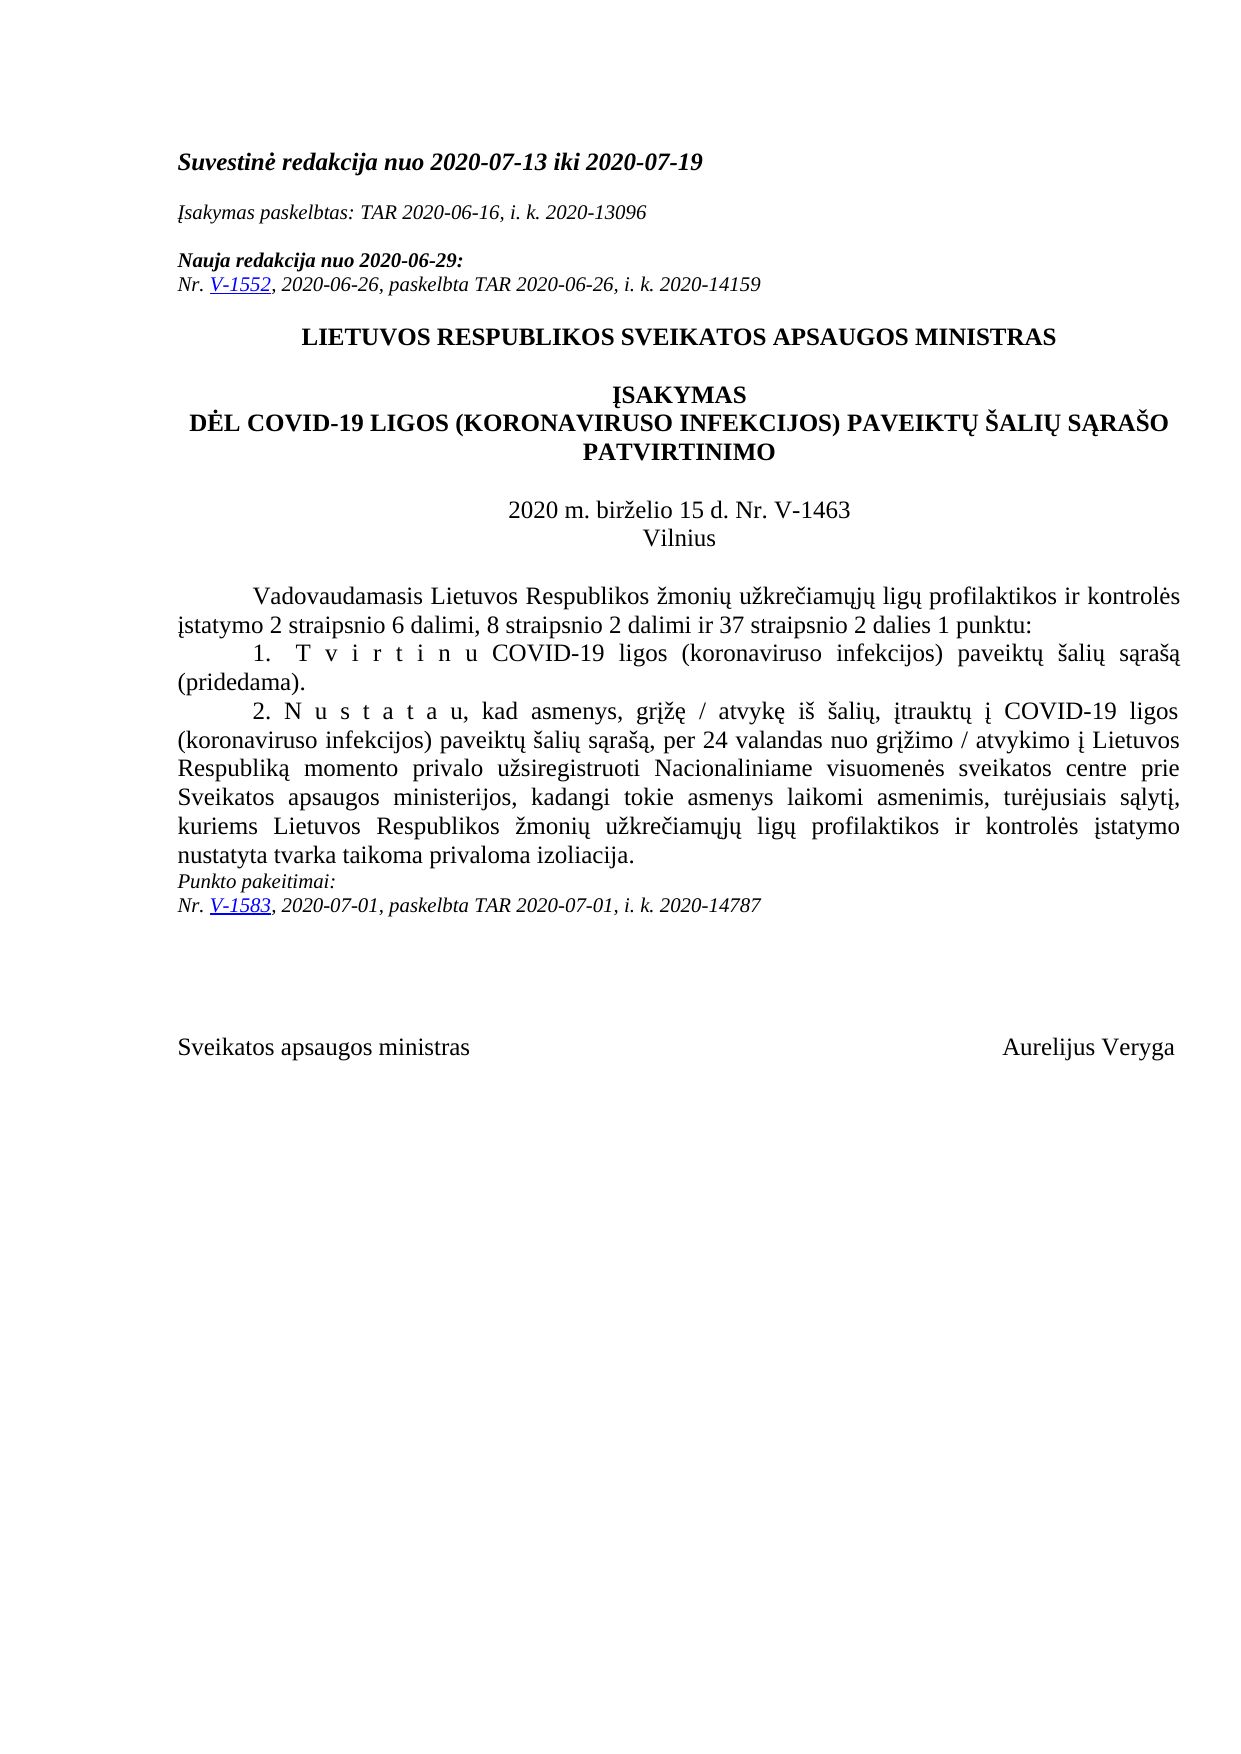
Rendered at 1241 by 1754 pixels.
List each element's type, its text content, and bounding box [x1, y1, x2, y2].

text Suvestinė redakcija nuo 2020-07-13 iki 2020-07-19 [177, 147, 1181, 176]
text 2. N u s t a t a u, kad asmenys, grįžę / atvykę iš šalių, įtrauktų į COVID-19 ligos (koronaviruso infekcijos) paveiktų šalių sąrašą, per 24 valandas nuo grįžimo / atvykimo į Lietuvos Respubliką momento privalo užsiregistruoti Nacionaliniame visuomenės sveikatos centre prie Sveikatos apsaugos ministerijos, kadangi tokie asmenys laikomi asmenimis, turėjusiais sąlytį, kuriems Lietuvos Respublikos žmonių užkrečiamųjų ligų profilaktikos ir kontrolės įstatymo nustatyta tvarka taikoma privaloma izoliacija. [177, 696, 1181, 868]
text Įsakymas paskelbtas: TAR 2020-06-16, i. k. 2020-13096 [177, 200, 1181, 224]
text Nauja redakcija nuo 2020-06-29: [177, 248, 1181, 272]
text 2020 m. birželio 15 d. Nr. V-1463 Vilnius [177, 495, 1181, 552]
text LIETUVOS RESPUBLIKOS SVEIKATOS APSAUGOS MINISTRAS [177, 322, 1181, 351]
text 1. T v i r t i n u COVID-19 ligos (koronaviruso infekcijos) paveiktų šalių sąrašą (pridedama). [177, 638, 1181, 696]
text Vadovaudamasis Lietuvos Respublikos žmonių užkrečiamųjų ligų profilaktikos ir kontrolės įstatymo 2 straipsnio 6 dalimi, 8 straipsnio 2 dalimi ir 37 straipsnio 2 dalies 1 punktu: [177, 581, 1181, 638]
text Sveikatos apsaugos ministras Aurelijus Veryga [177, 1032, 1181, 1060]
text ĮSAKYMAS [177, 380, 1181, 408]
text Nr. V-1583, 2020-07-01, paskelbta TAR 2020-07-01, i. k. 2020-14787 [177, 893, 1181, 917]
text Nr. V-1552, 2020-06-26, paskelbta TAR 2020-06-26, i. k. 2020-14159 [177, 272, 1181, 296]
text Punkto pakeitimai: [177, 868, 1181, 893]
text Dėl COVID-19 ligos (koronaviruso infekcijos) paveiktų šalių sąrašo patvirtinimo [177, 408, 1181, 466]
